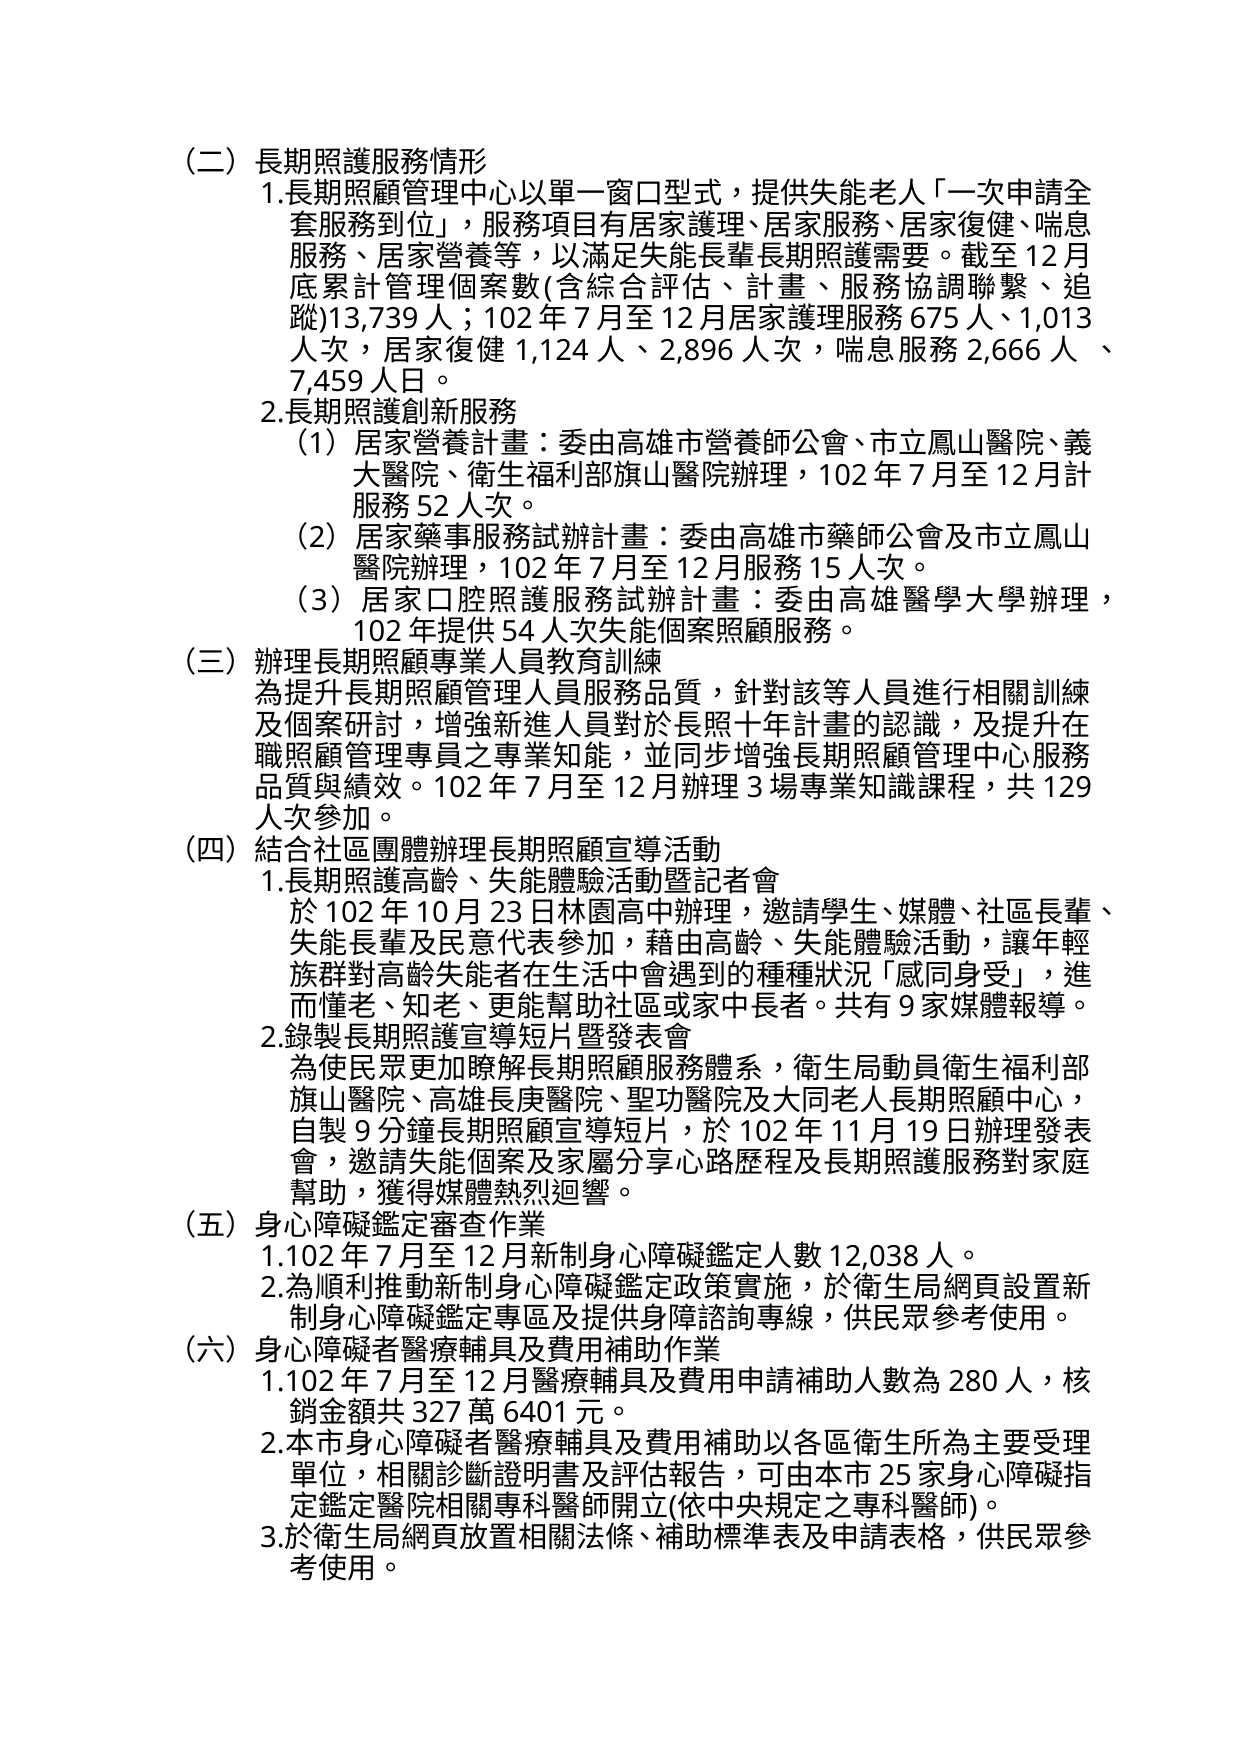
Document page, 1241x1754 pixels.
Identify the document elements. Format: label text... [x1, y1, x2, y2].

text （1）居家營養計畫：委由高雄市營養師公會、市立鳳山醫院、義大醫院、衛生福利部旗山醫院辦理，102年7月至12月計服務52人次。 [279, 429, 1092, 523]
text 1.長期照護高齡、失能體驗活動暨記者會 於102年10月23日林園高中辦理，邀請學生、媒體、社區長輩、失能長輩及民意代表參加，藉由高齡、失能體驗活動，讓年輕族群對高齡失能者在生活中會遇到的種種狀況「感同身受」，進而懂老、知老、更能幫助社區或家中長者。共有9家媒體報導。 [260, 866, 1092, 1023]
text 1.102年7月至12月醫療輔具及費用申請補助人數為280人，核銷金額共327萬6401元。 [260, 1366, 1092, 1429]
text 1.長期照顧管理中心以單一窗口型式，提供失能老人「一次申請全套服務到位」，服務項目有居家護理、居家服務、居家復健、喘息服務、居家營養等，以滿足失能長輩長期照護需要。截至12月底累計管理個案數(含綜合評估、計畫、服務協調聯繫、追蹤)13,739人；102年7月至12月居家護理服務675人、1,013人次，居家復健1,124人、2,896人次，喘息服務2,666人、7,459人日。 [260, 179, 1092, 398]
text （五）身心障礙鑑定審查作業 [167, 1210, 1092, 1241]
text （3）居家口腔照護服務試辦計畫：委由高雄醫學大學辦理，102年提供54人次失能個案照顧服務。 [279, 585, 1092, 648]
text （六）身心障礙者醫療輔具及費用補助作業 [167, 1335, 1092, 1366]
text （2）居家藥事服務試辦計畫：委由高雄市藥師公會及市立鳳山醫院辦理，102年7月至12月服務15人次。 [279, 523, 1092, 585]
text 2.為順利推動新制身心障礙鑑定政策實施，於衛生局網頁設置新制身心障礙鑑定專區及提供身障諮詢專線，供民眾參考使用。 [260, 1273, 1092, 1335]
text 1.102年7月至12月新制身心障礙鑑定人數12,038人。 [260, 1241, 1092, 1273]
text 3.於衛生局網頁放置相關法條、補助標準表及申請表格，供民眾參考使用。 [260, 1523, 1092, 1585]
text 2.本市身心障礙者醫療輔具及費用補助以各區衛生所為主要受理單位，相關診斷證明書及評估報告，可由本市25家身心障礙指定鑑定醫院相關專科醫師開立(依中央規定之專科醫師)。 [260, 1429, 1092, 1523]
text （三）辦理長期照顧專業人員教育訓練 為提升長期照顧管理人員服務品質，針對該等人員進行相關訓練及個案研討，增強新進人員對於長照十年計畫的認識，及提升在職照顧管理專員之專業知能，並同步增強長期照顧管理中心服務品質與績效。102年7月至12月辦理3場專業知識課程，共129人次參加。 [167, 648, 1092, 835]
text （二）長期照護服務情形 [167, 148, 1092, 179]
text 2.長期照護創新服務 [260, 398, 1092, 429]
text 2.錄製長期照護宣導短片暨發表會 為使民眾更加瞭解長期照顧服務體系，衛生局動員衛生福利部旗山醫院、高雄長庚醫院、聖功醫院及大同老人長期照顧中心，自製9分鐘長期照顧宣導短片，於102年11月19日辦理發表會，邀請失能個案及家屬分享心路歷程及長期照護服務對家庭幫助，獲得媒體熱烈迴響。 [260, 1023, 1092, 1210]
text （四）結合社區團體辦理長期照顧宣導活動 [167, 835, 1092, 866]
